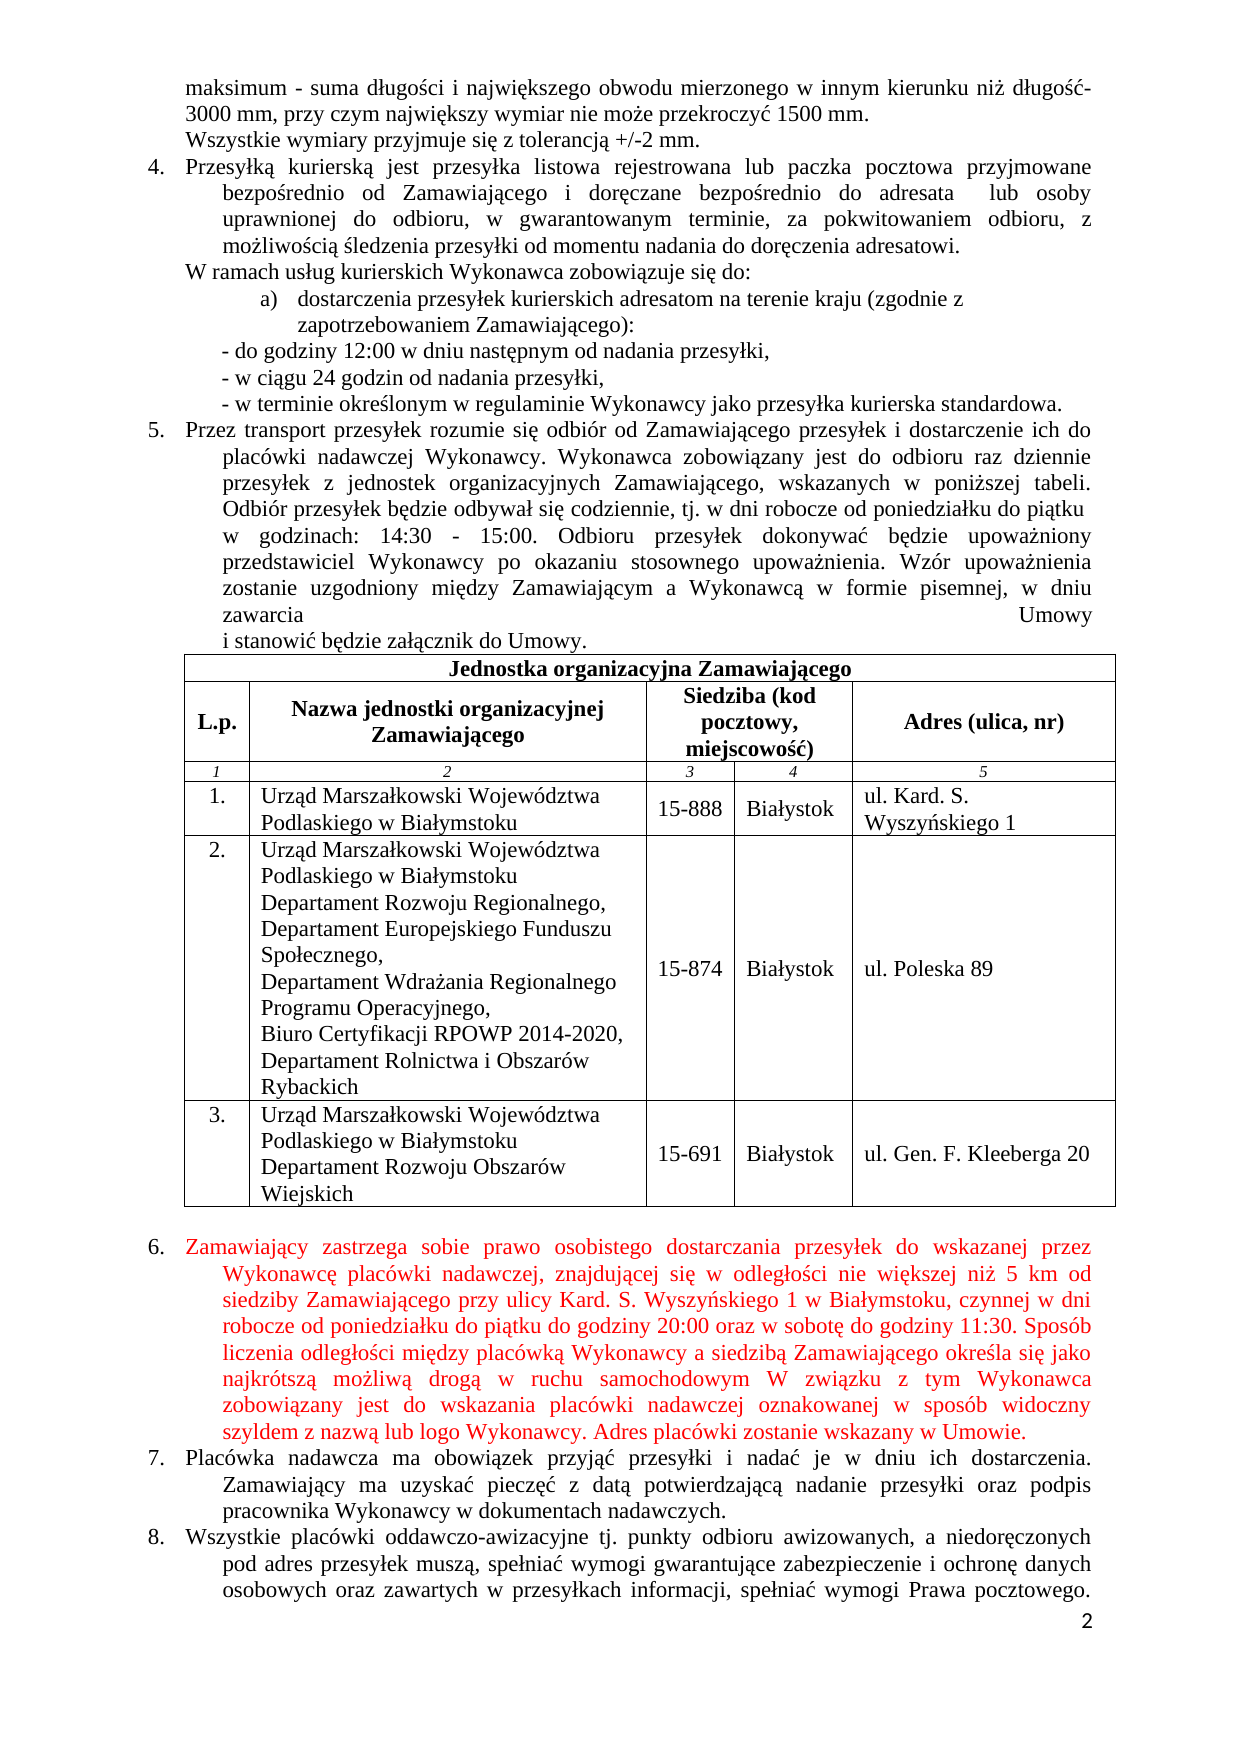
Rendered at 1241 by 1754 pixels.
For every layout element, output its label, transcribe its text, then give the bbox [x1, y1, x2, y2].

list dostarczenia przesyłek kurierskich adresatom na terenie kraju (zgodnie z zapotrzebowaniem Zamawiającego): [260, 284, 1093, 337]
table_cell 2 [250, 762, 646, 781]
list Zamawiający zastrzega sobie prawo osobistego dostarczania przesyłek do wskazanej przez Wykonawcę placówki nadawczej, znajdującej się w odległości nie większej niż 5 km od siedziby Zamawiającego przy ulicy Kard. S. Wyszyńskiego 1 w Białymstoku, czynnej w dni robocze od poniedziałku do piątku do godziny 20:00 oraz w sobotę do godziny 11:30. Sposób liczenia odległości między placówką Wykonawcy a siedzibą Zamawiającego określa się jako najkrótszą możliwą drogą w ruchu samochodowym W związku z tym Wykonawca zobowiązany jest do wskazania placówki nadawczej oznakowanej w sposób widoczny szyldem z nazwą lub logo Wykonawcy. Adres placówki zostanie wskazany w Umowie. [148, 1233, 1093, 1444]
table_cell 1. [185, 782, 249, 835]
table_header Jednostka organizacyjna Zamawiającego [185, 655, 1115, 681]
list Wszystkie placówki oddawczo-awizacyjne tj. punkty odbioru awizowanych, a niedoręczonych pod adres przesyłek muszą, spełniać wymogi gwarantujące zabezpieczenie i ochronę danych osobowych oraz zawartych w przesyłkach informacji, spełniać wymogi Prawa pocztowego. [148, 1523, 1093, 1602]
list - do godziny 12:00 w dniu następnym od nadania przesyłki, [185, 337, 1093, 364]
table_cell 15-691 [647, 1101, 734, 1206]
list maksimum - suma długości i największego obwodu mierzonego w innym kierunku niż długość- 3000 mm, przy czym największy wymiar nie może przekroczyć 1500 mm. [185, 74, 1093, 126]
list Placówka nadawcza ma obowiązek przyjąć przesyłki i nadać je w dniu ich dostarczenia. Zamawiający ma uzyskać pieczęć z datą potwierdzającą nadanie przesyłki oraz podpis pracownika Wykonawcy w dokumentach nadawczych. [148, 1444, 1093, 1523]
list - w terminie określonym w regulaminie Wykonawcy jako przesyłka kurierska standardowa. [185, 390, 1093, 416]
table_cell ul. Kard. S. Wyszyńskiego 1 [853, 782, 1115, 835]
list Przez transport przesyłek rozumie się odbiór od Zamawiającego przesyłek i dostarczenie ich do placówki nadawczej Wykonawcy. Wykonawca zobowiązany jest do odbioru raz dziennie przesyłek z jednostek organizacyjnych Zamawiającego, wskazanych w poniższej tabeli. Odbiór przesyłek będzie odbywał się codziennie, tj. w dni robocze od poniedziałku do piątku w godzinach: 14:30 - 15:00. Odbioru przesyłek dokonywać będzie upoważniony przedstawiciel Wykonawcy po okazaniu stosownego upoważnienia. Wzór upoważnienia zostanie uzgodniony między Zamawiającym a Wykonawcą w formie pisemnej, w dniu zawarcia Umowy i stanowić będzie załącznik do Umowy. [148, 416, 1093, 653]
table_cell 2. [185, 836, 249, 1099]
list Przesyłką kurierską jest przesyłka listowa rejestrowana lub paczka pocztowa przyjmowane bezpośrednio od Zamawiającego i doręczane bezpośrednio do adresata lub osoby uprawnionej do odbioru, w gwarantowanym terminie, za pokwitowaniem odbioru, z możliwością śledzenia przesyłki od momentu nadania do doręczenia adresatowi. [148, 153, 1093, 258]
table_cell ul. Gen. F. Kleeberga 20 [853, 1101, 1115, 1206]
table_cell L.p. [185, 682, 249, 761]
table_cell Nazwa jednostki organizacyjnej Zamawiającego [250, 682, 646, 761]
table_cell 4 [735, 762, 852, 781]
table_cell 3 [647, 762, 734, 781]
table_cell ul. Poleska 89 [853, 836, 1115, 1099]
table_cell Urząd Marszałkowski Województwa Podlaskiego w Białymstoku Departament Rozwoju Regionalnego, Departament Europejskiego Funduszu Społecznego, Departament Wdrażania Regionalnego Programu Operacyjnego, Biuro Certyfikacji RPOWP 2014-2020, Departament Rolnictwa i Obszarów Rybackich [250, 836, 646, 1099]
table_cell Białystok [735, 836, 852, 1099]
table_cell 3. [185, 1101, 249, 1206]
table_cell Białystok [735, 782, 852, 835]
list - w ciągu 24 godzin od nadania przesyłki, [185, 364, 1093, 390]
table_cell Siedziba (kod pocztowy, miejscowość) [647, 682, 852, 761]
table_cell Adres (ulica, nr) [853, 682, 1115, 761]
table_cell Urząd Marszałkowski Województwa Podlaskiego w Białymstoku Departament Rozwoju Obszarów Wiejskich [250, 1101, 646, 1206]
table_cell 5 [853, 762, 1115, 781]
list W ramach usług kurierskich Wykonawca zobowiązuje się do: [185, 258, 1093, 284]
table_cell Białystok [735, 1101, 852, 1206]
table_cell Urząd Marszałkowski Województwa Podlaskiego w Białymstoku [250, 782, 646, 835]
list Wszystkie wymiary przyjmuje się z tolerancją +/-2 mm. [185, 126, 1093, 153]
table_cell 15-888 [647, 782, 734, 835]
table_cell 15-874 [647, 836, 734, 1099]
table_cell 1 [185, 762, 249, 781]
